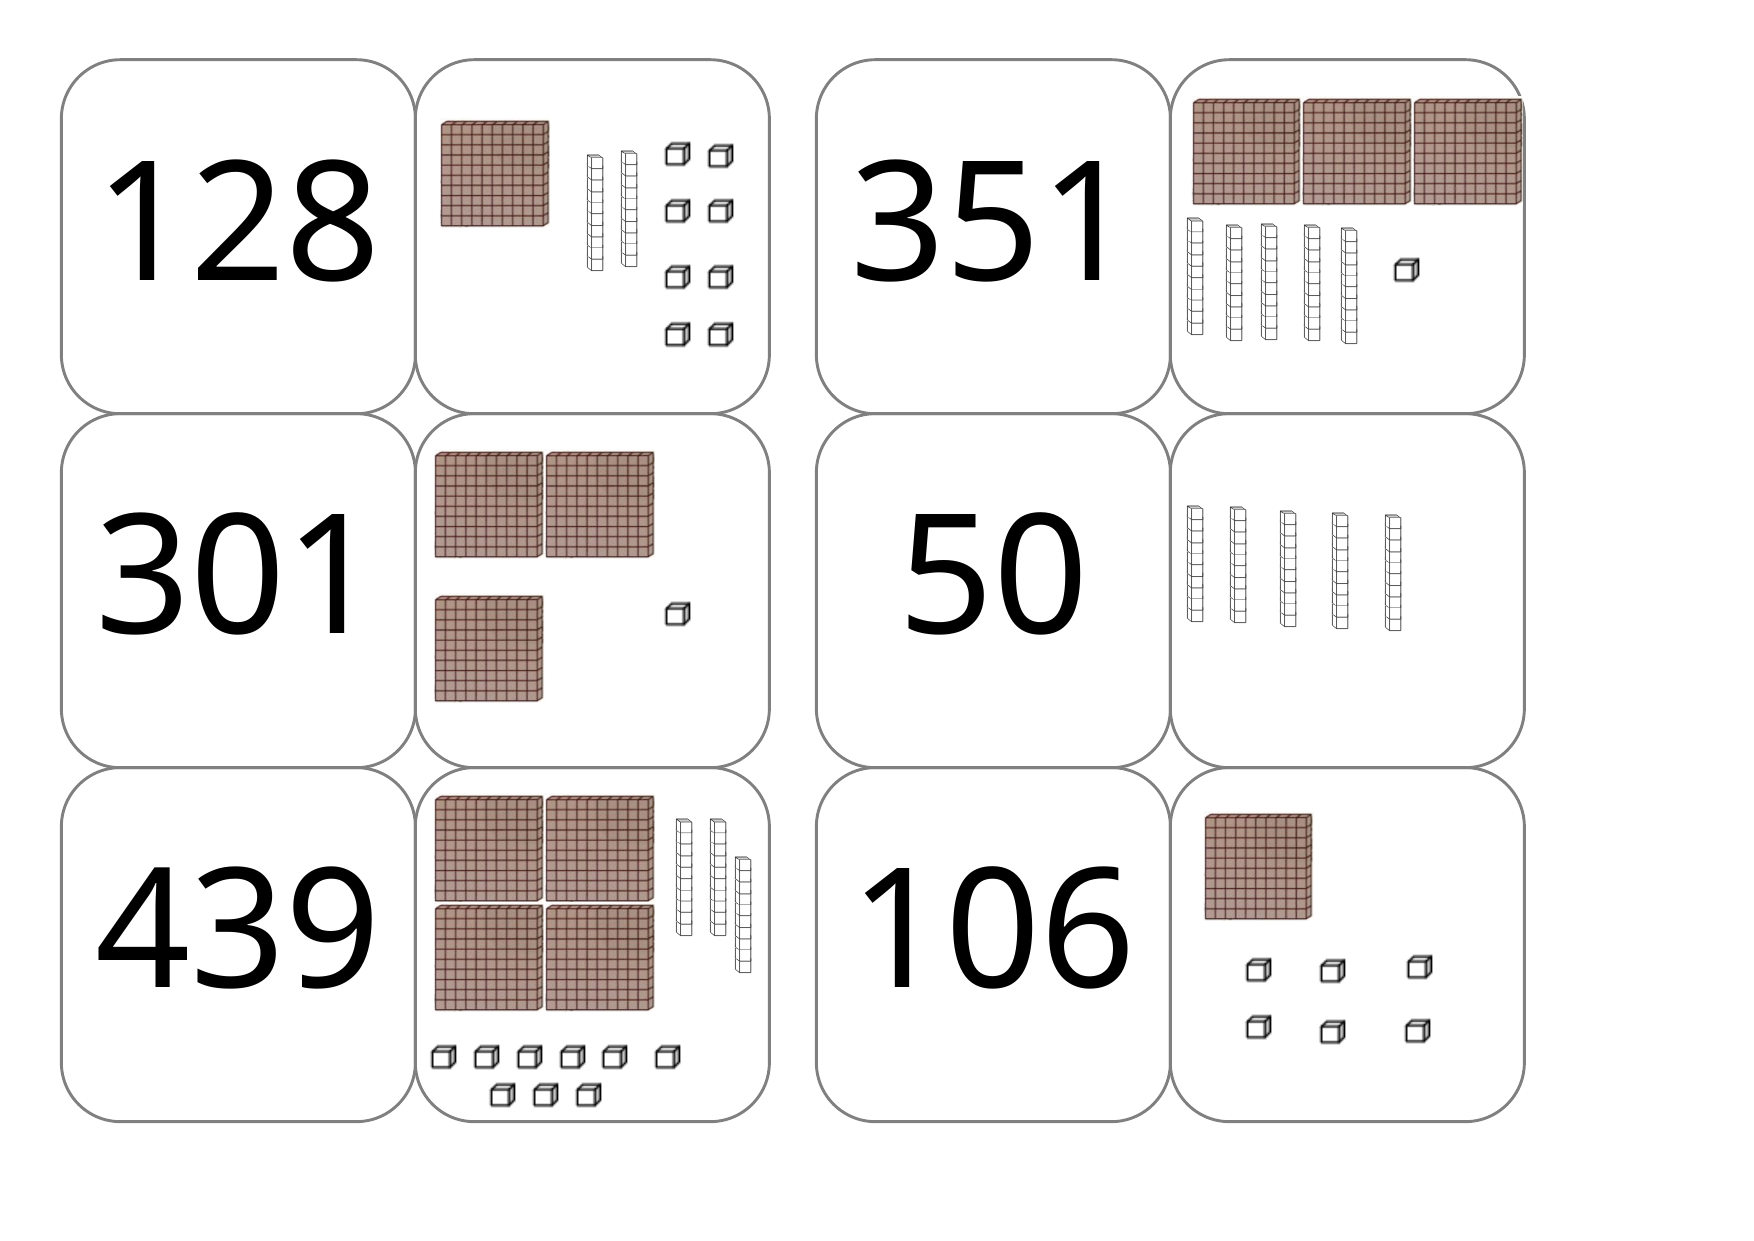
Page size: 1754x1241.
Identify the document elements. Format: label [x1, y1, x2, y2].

picture [1313, 1012, 1357, 1051]
picture [1398, 1011, 1442, 1050]
picture [424, 1037, 639, 1114]
picture [1382, 509, 1407, 634]
picture [1337, 222, 1363, 347]
picture [1328, 507, 1354, 632]
picture [1183, 213, 1209, 338]
picture [439, 118, 551, 228]
picture [433, 449, 655, 559]
picture [1276, 505, 1302, 630]
picture [658, 594, 702, 633]
picture [706, 813, 757, 976]
picture [672, 813, 698, 939]
picture [658, 134, 745, 175]
picture [648, 1037, 692, 1076]
picture [1222, 219, 1248, 344]
picture [1191, 96, 1523, 206]
picture [1226, 501, 1252, 626]
picture [583, 149, 609, 274]
picture [1203, 811, 1314, 921]
picture [1313, 951, 1357, 990]
picture [658, 315, 745, 354]
picture [658, 257, 745, 296]
picture [1400, 947, 1444, 986]
picture [433, 593, 545, 703]
picture [1239, 950, 1283, 989]
picture [1387, 250, 1431, 289]
picture [1239, 1007, 1283, 1046]
picture [433, 793, 655, 1012]
picture [1257, 218, 1283, 343]
picture [617, 145, 643, 270]
picture [1300, 219, 1326, 344]
picture [1183, 500, 1209, 625]
picture [658, 191, 745, 230]
